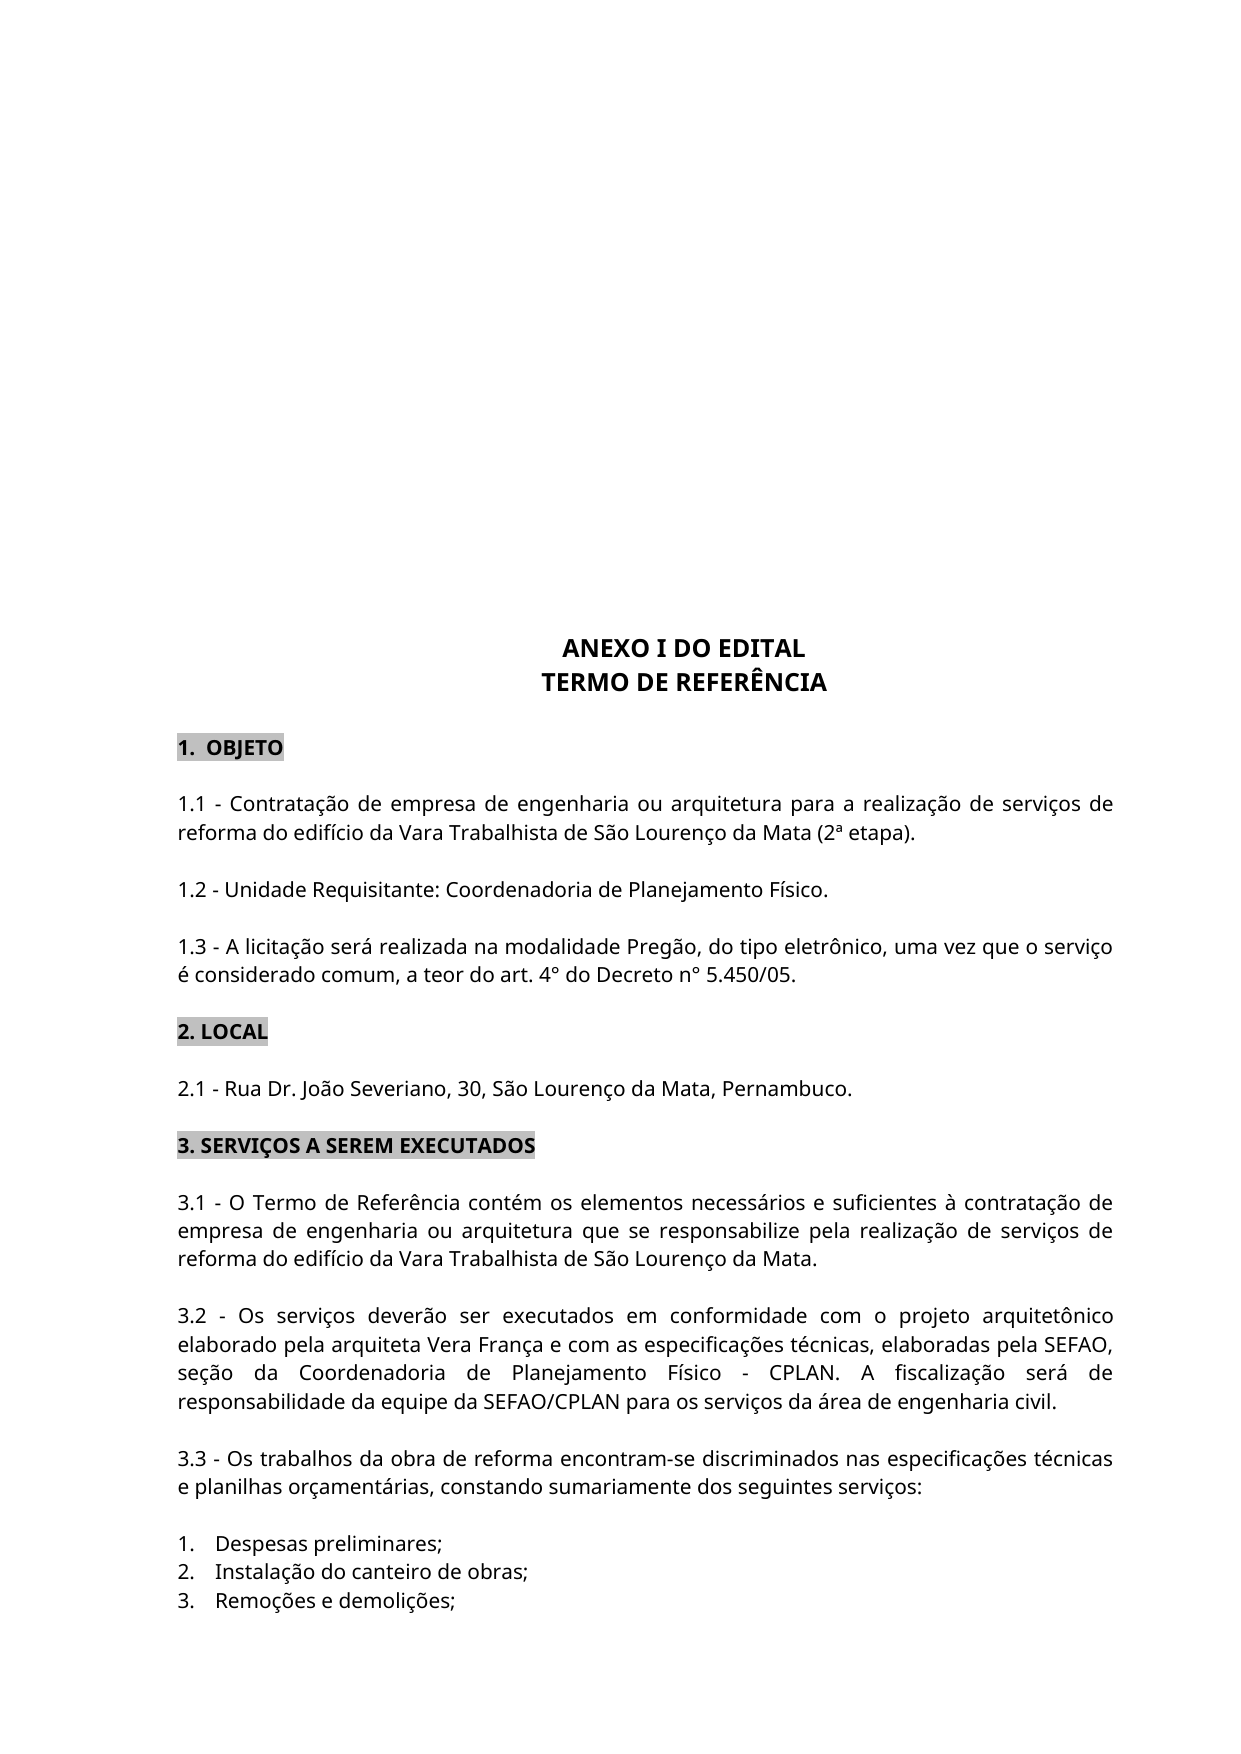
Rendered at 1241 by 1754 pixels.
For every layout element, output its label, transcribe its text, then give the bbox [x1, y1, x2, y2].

text 3.3 - Os trabalhos da obra de reforma encontram-se discriminados nas especificações técnicas e planilhas orçamentárias, constando sumariamente dos seguintes serviços: [177, 1444, 1115, 1501]
text ANEXO I DO EDITAL [177, 631, 1191, 664]
list Instalação do canteiro de obras; [177, 1557, 1115, 1586]
text 1.3 - A licitação será realizada na modalidade Pregão, do tipo eletrônico, uma vez que o serviço é considerado comum, a teor do art. 4° do Decreto n° 5.450/05. [177, 932, 1115, 989]
text 3.1 - O Termo de Referência contém os elementos necessários e suficientes à contratação de empresa de engenharia ou arquitetura que se responsabilize pela realização de serviços de reforma do edifício da Vara Trabalhista de São Lourenço da Mata. [177, 1188, 1115, 1273]
text 2.1 - Rua Dr. João Severiano, 30, São Lourenço da Mata, Pernambuco. [177, 1074, 1115, 1102]
text 3. SERVIÇOS A SEREM EXECUTADOS [177, 1131, 1115, 1159]
text 1.1 - Contratação de empresa de engenharia ou arquitetura para a realização de serviços de reforma do edifício da Vara Trabalhista de São Lourenço da Mata (2ª etapa). [177, 789, 1115, 846]
text 2. LOCAL [177, 1017, 1115, 1046]
text 3.2 - Os serviços deverão ser executados em conformidade com o projeto arquitetônico elaborado pela arquiteta Vera França e com as especificações técnicas, elaboradas pela SEFAO, seção da Coordenadoria de Planejamento Físico - CPLAN. A fiscalização será de responsabilidade da equipe da SEFAO/CPLAN para os serviços da área de engenharia civil. [177, 1301, 1115, 1415]
list Remoções e demolições; [177, 1586, 1115, 1614]
text TERMO DE REFERÊNCIA [177, 664, 1191, 699]
list Despesas preliminares; [177, 1529, 1115, 1557]
text 1.2 - Unidade Requisitante: Coordenadoria de Planejamento Físico. [177, 875, 1115, 903]
text 1. OBJETO [177, 733, 1115, 761]
